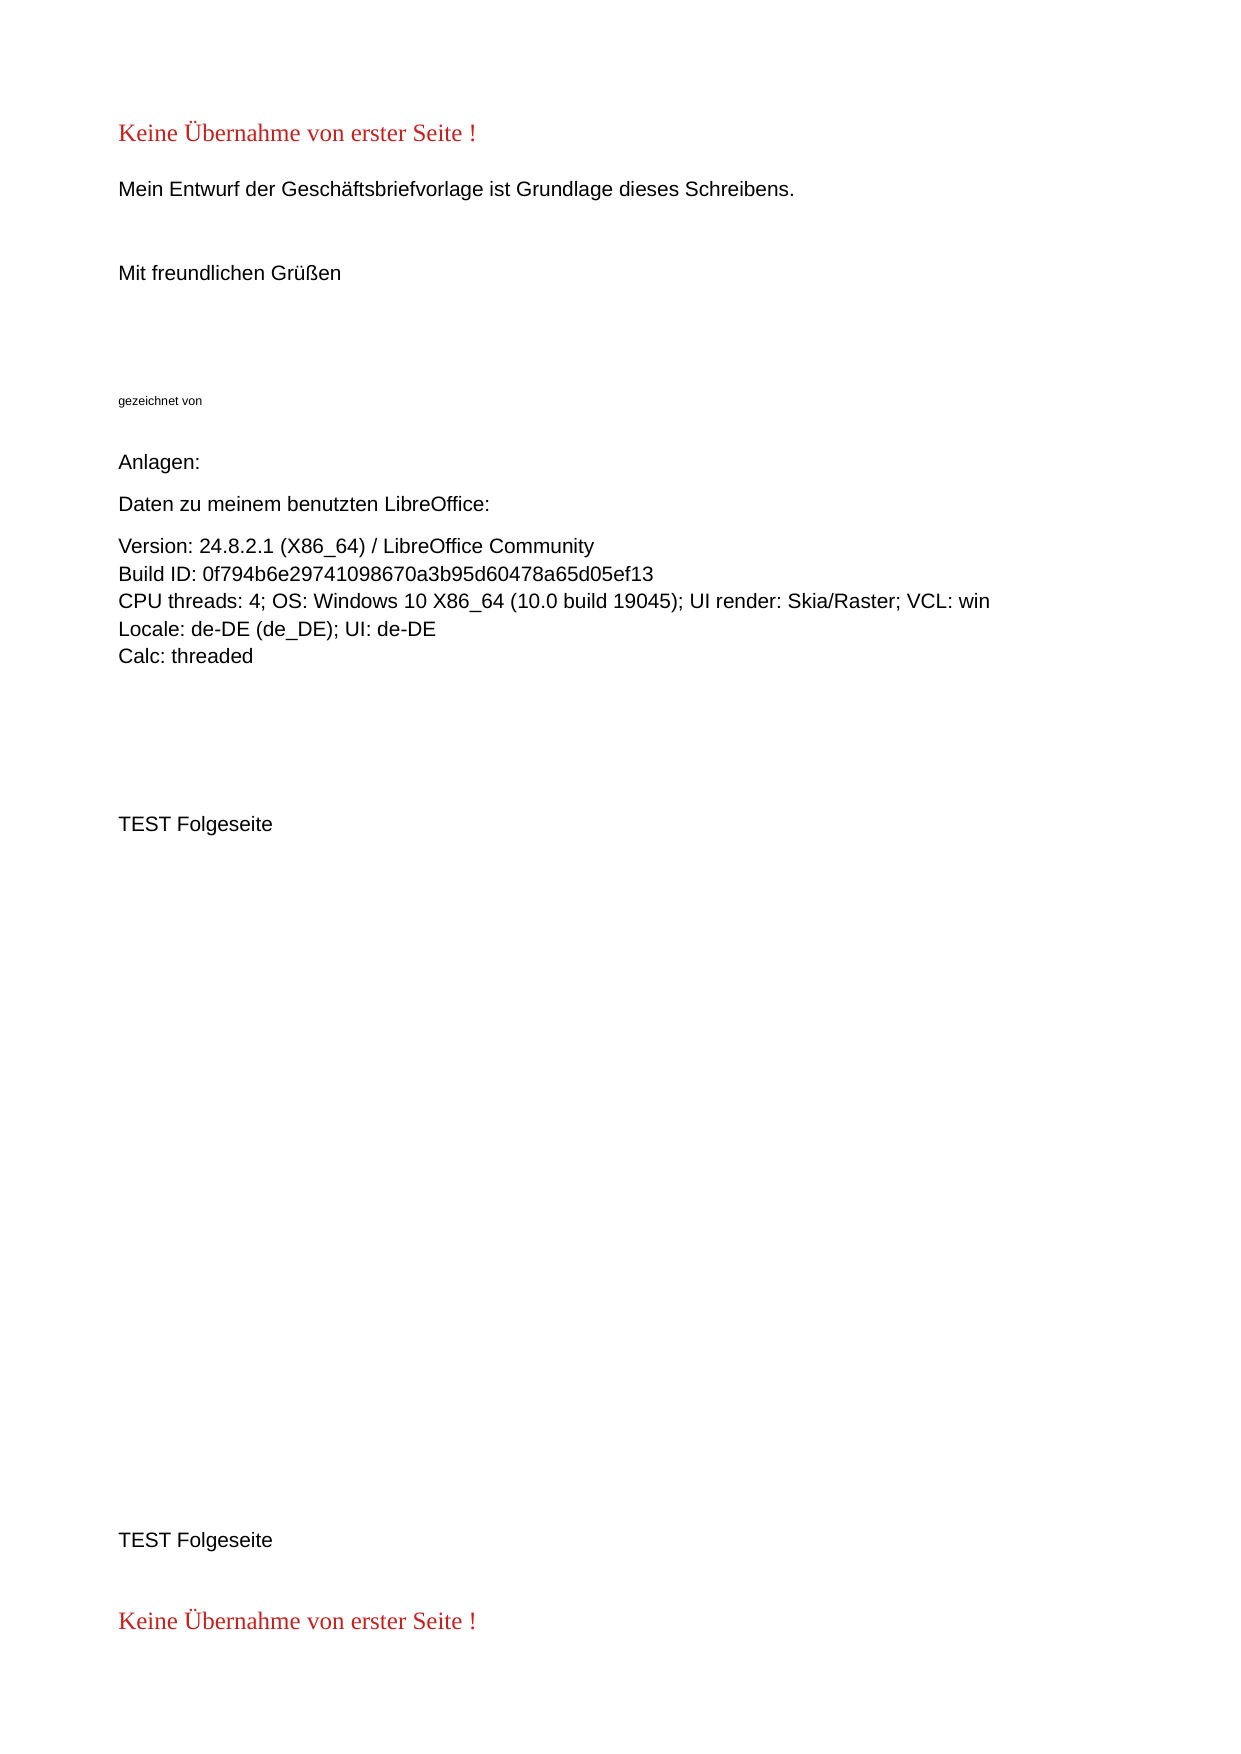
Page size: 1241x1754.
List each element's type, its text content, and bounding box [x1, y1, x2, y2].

text Daten zu meinem benutzten LibreOffice: [118, 492, 1122, 516]
text TEST Folgeseite [118, 1528, 1122, 1552]
text Anlagen: [118, 450, 1122, 474]
text Mit freundlichen Grüßen [118, 261, 1122, 285]
text gezeichnet von [118, 393, 1122, 408]
text TEST Folgeseite [118, 812, 1122, 836]
text Version: 24.8.2.1 (X86_64) / LibreOffice Community Build ID: 0f794b6e29741098670a3b95d60478a65d05ef13 CPU threads: 4; OS: Windows 10 X86_64 (10.0 build 19045); UI render: Skia/Raster; VCL: win Locale: de-DE (de_DE); UI: de-DE Calc: threaded [118, 534, 1122, 668]
text Mein Entwurf der Geschäftsbriefvorlage ist Grundlage dieses Schreibens. [118, 177, 1122, 201]
